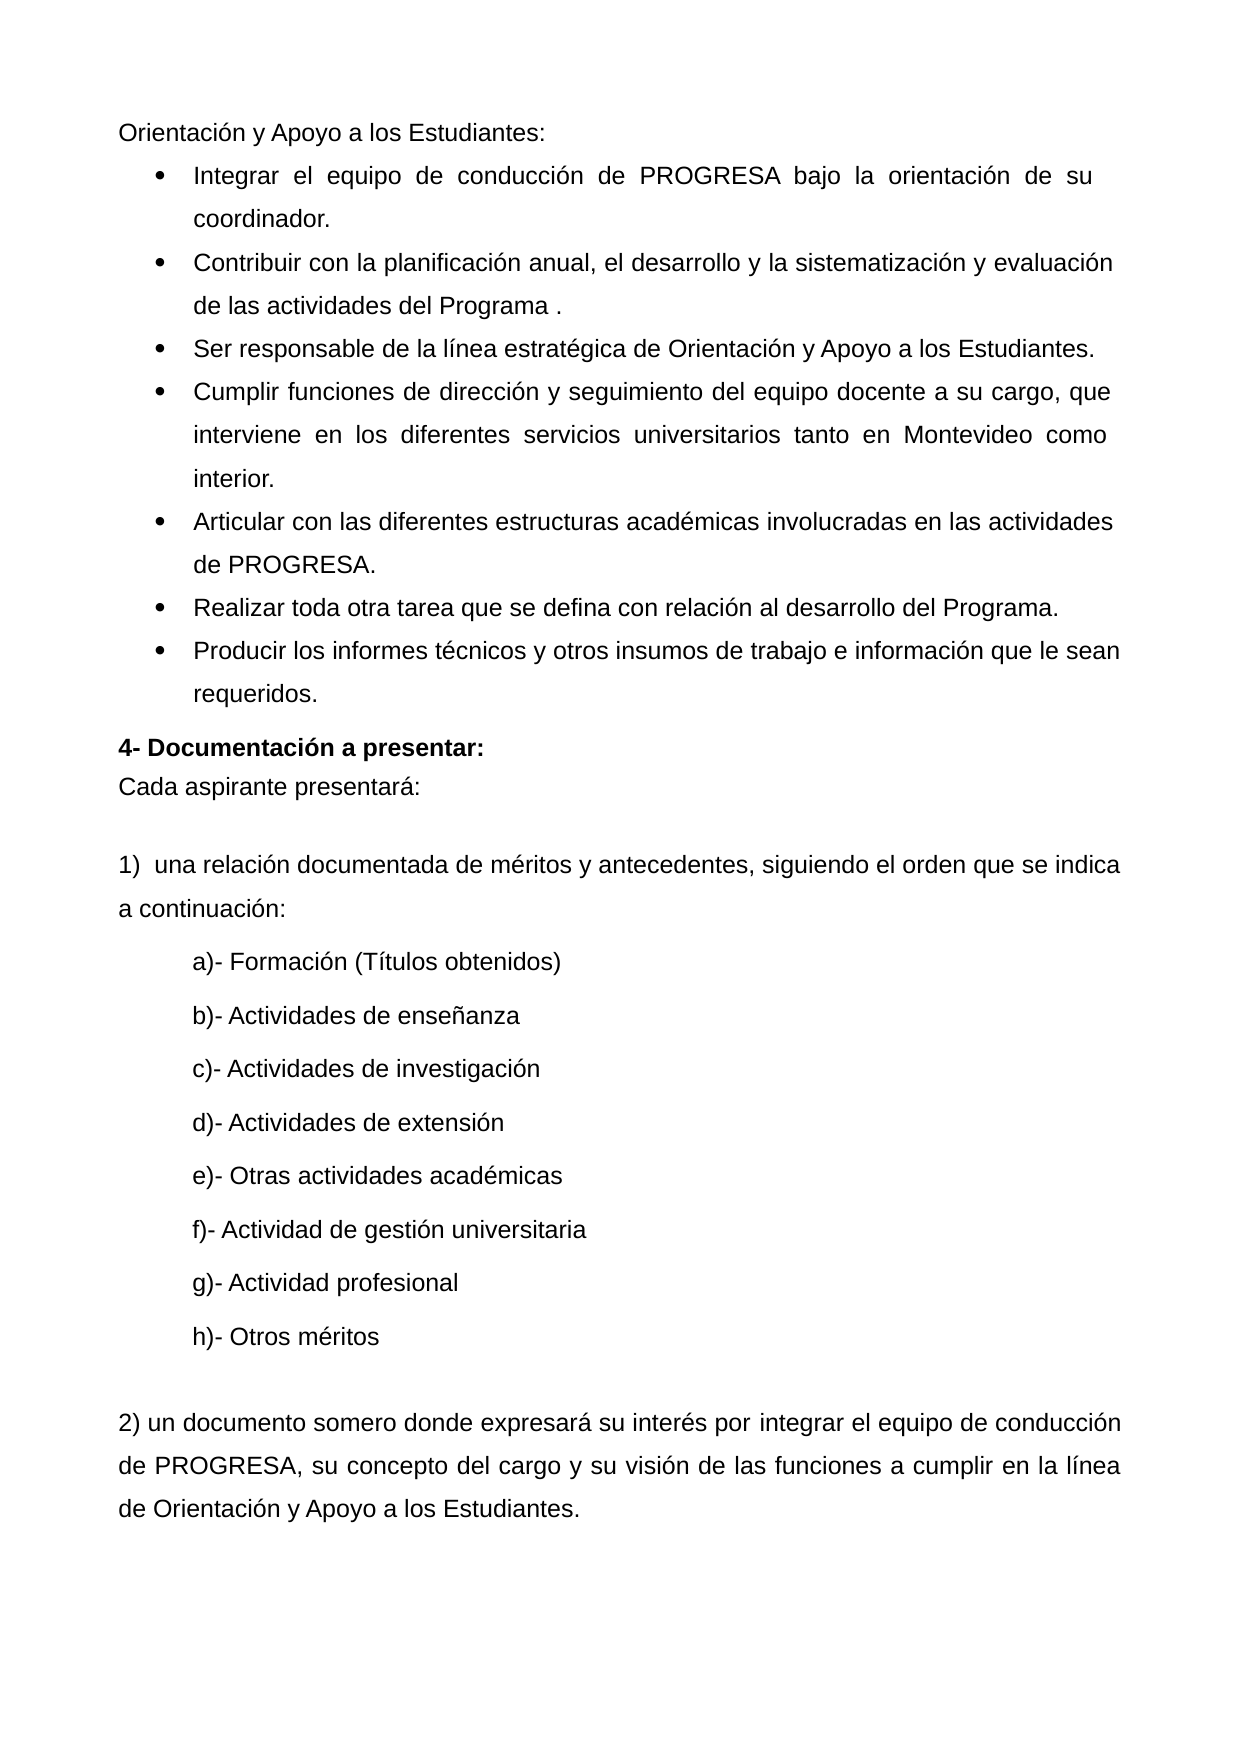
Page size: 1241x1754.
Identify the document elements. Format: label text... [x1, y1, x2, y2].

text Cada aspirante presentará: [118, 772, 1122, 801]
text e)- Otras actividades académicas [192, 1161, 1122, 1190]
list Cumplir funciones de dirección y seguimiento del equipo docente a su cargo, que interviene en los diferentes servicios universitarios tanto en Montevideo como interior. [156, 377, 1122, 492]
list Producir los informes técnicos y otros insumos de trabajo e información que le sean requeridos. [156, 636, 1122, 708]
list Ser responsable de la línea estratégica de Orientación y Apoyo a los Estudiantes. [156, 334, 1122, 363]
text h)- Otros méritos [192, 1322, 1122, 1351]
list Contribuir con la planificación anual, el desarrollo y la sistematización y evaluación de las actividades del Programa . [156, 248, 1122, 319]
list Realizar toda otra tarea que se defina con relación al desarrollo del Programa. [156, 593, 1122, 622]
list Integrar el equipo de conducción de PROGRESA bajo la orientación de su coordinador. [156, 161, 1122, 233]
text 1) una relación documentada de méritos y antecedentes, siguiendo el orden que se indica a continuación: [118, 851, 1122, 922]
list Articular con las diferentes estructuras académicas involucradas en las actividades de PROGRESA. [156, 507, 1122, 579]
text a)- Formación (Títulos obtenidos) [192, 947, 1122, 976]
text f)- Actividad de gestión universitaria [192, 1215, 1122, 1244]
text g)- Actividad profesional [192, 1268, 1122, 1297]
text Orientación y Apoyo a los Estudiantes: [118, 118, 1122, 147]
text c)- Actividades de investigación [192, 1054, 1122, 1083]
text 2) un documento somero donde expresará su interés por integrar el equipo de conducción de PROGRESA, su concepto del cargo y su visión de las funciones a cumplir en la línea de Orientación y Apoyo a los Estudiantes. [118, 1408, 1122, 1523]
text 4- Documentación a presentar: [118, 733, 1122, 762]
text d)- Actividades de extensión [192, 1108, 1122, 1137]
text b)- Actividades de enseñanza [192, 1001, 1122, 1029]
